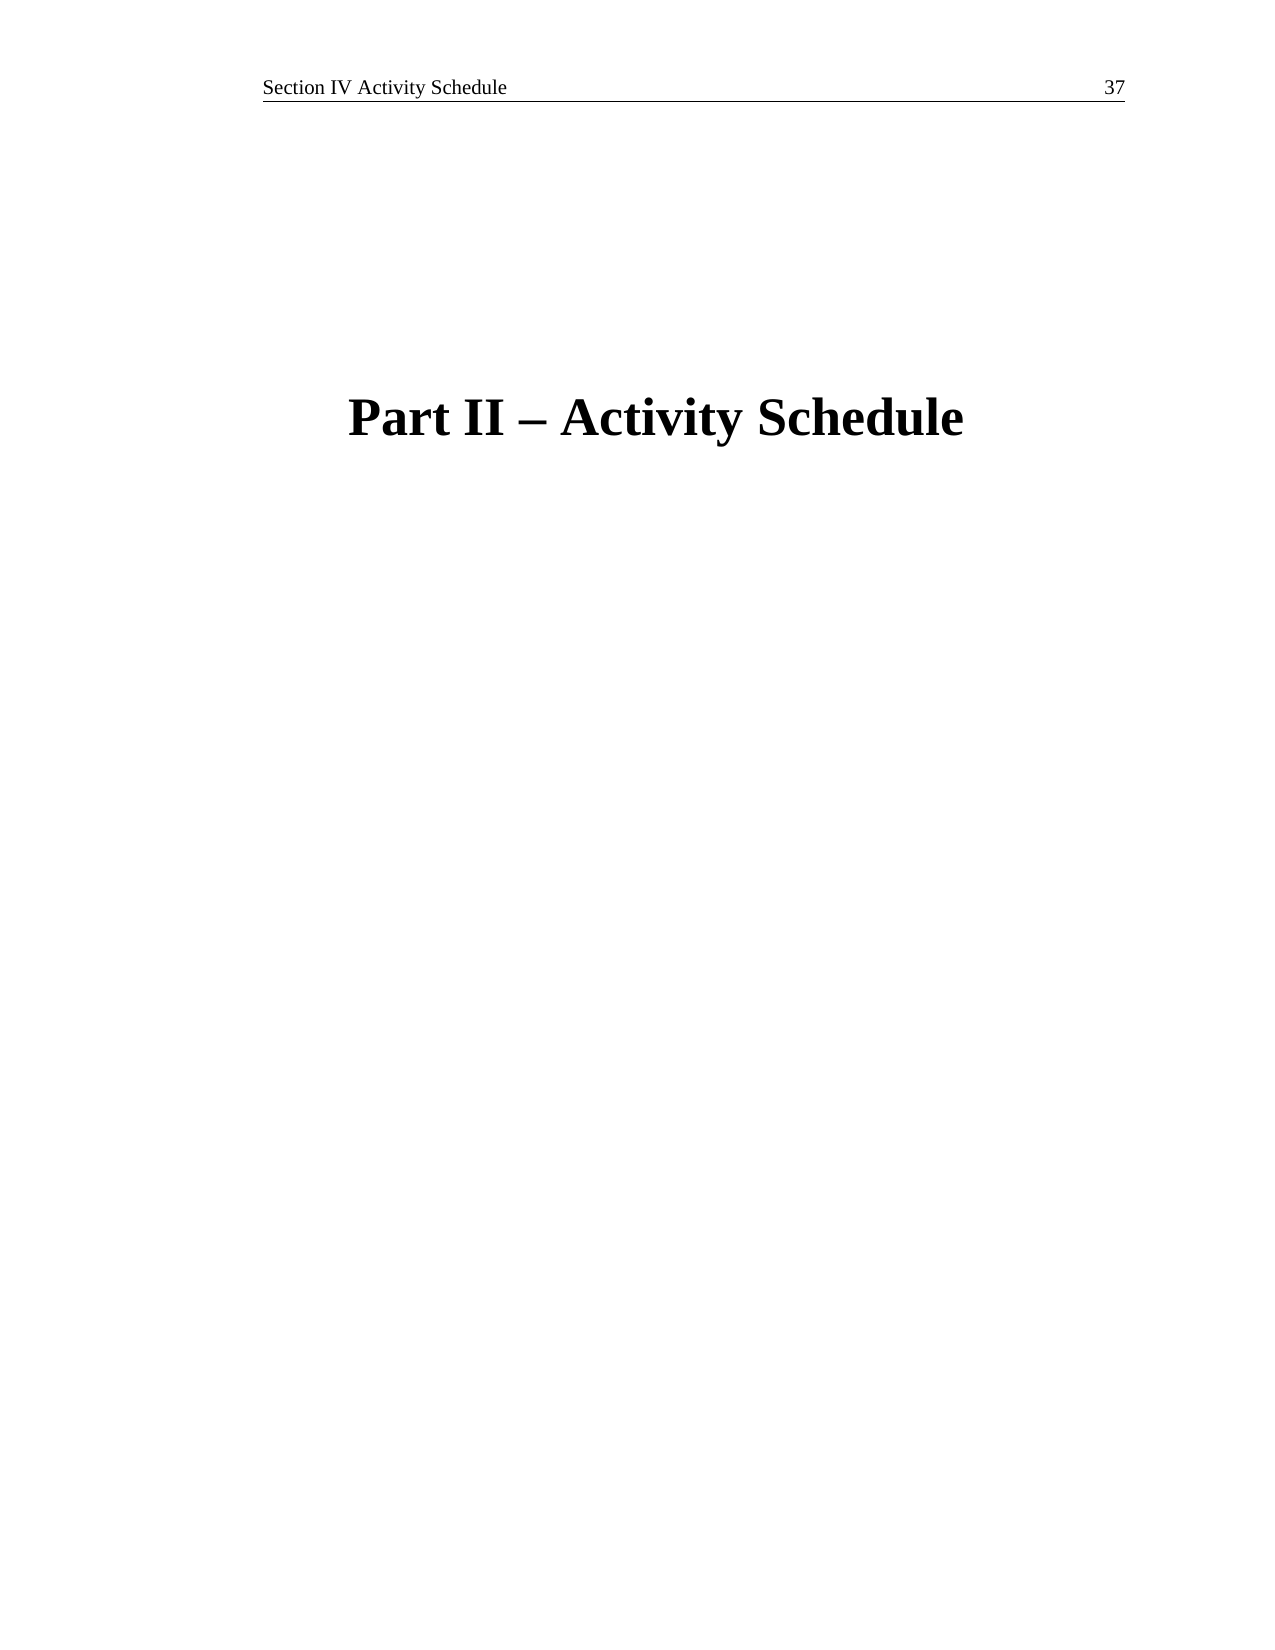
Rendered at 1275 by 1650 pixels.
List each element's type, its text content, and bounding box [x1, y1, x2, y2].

subtitle Part II – Activity Schedule [187, 385, 1125, 447]
